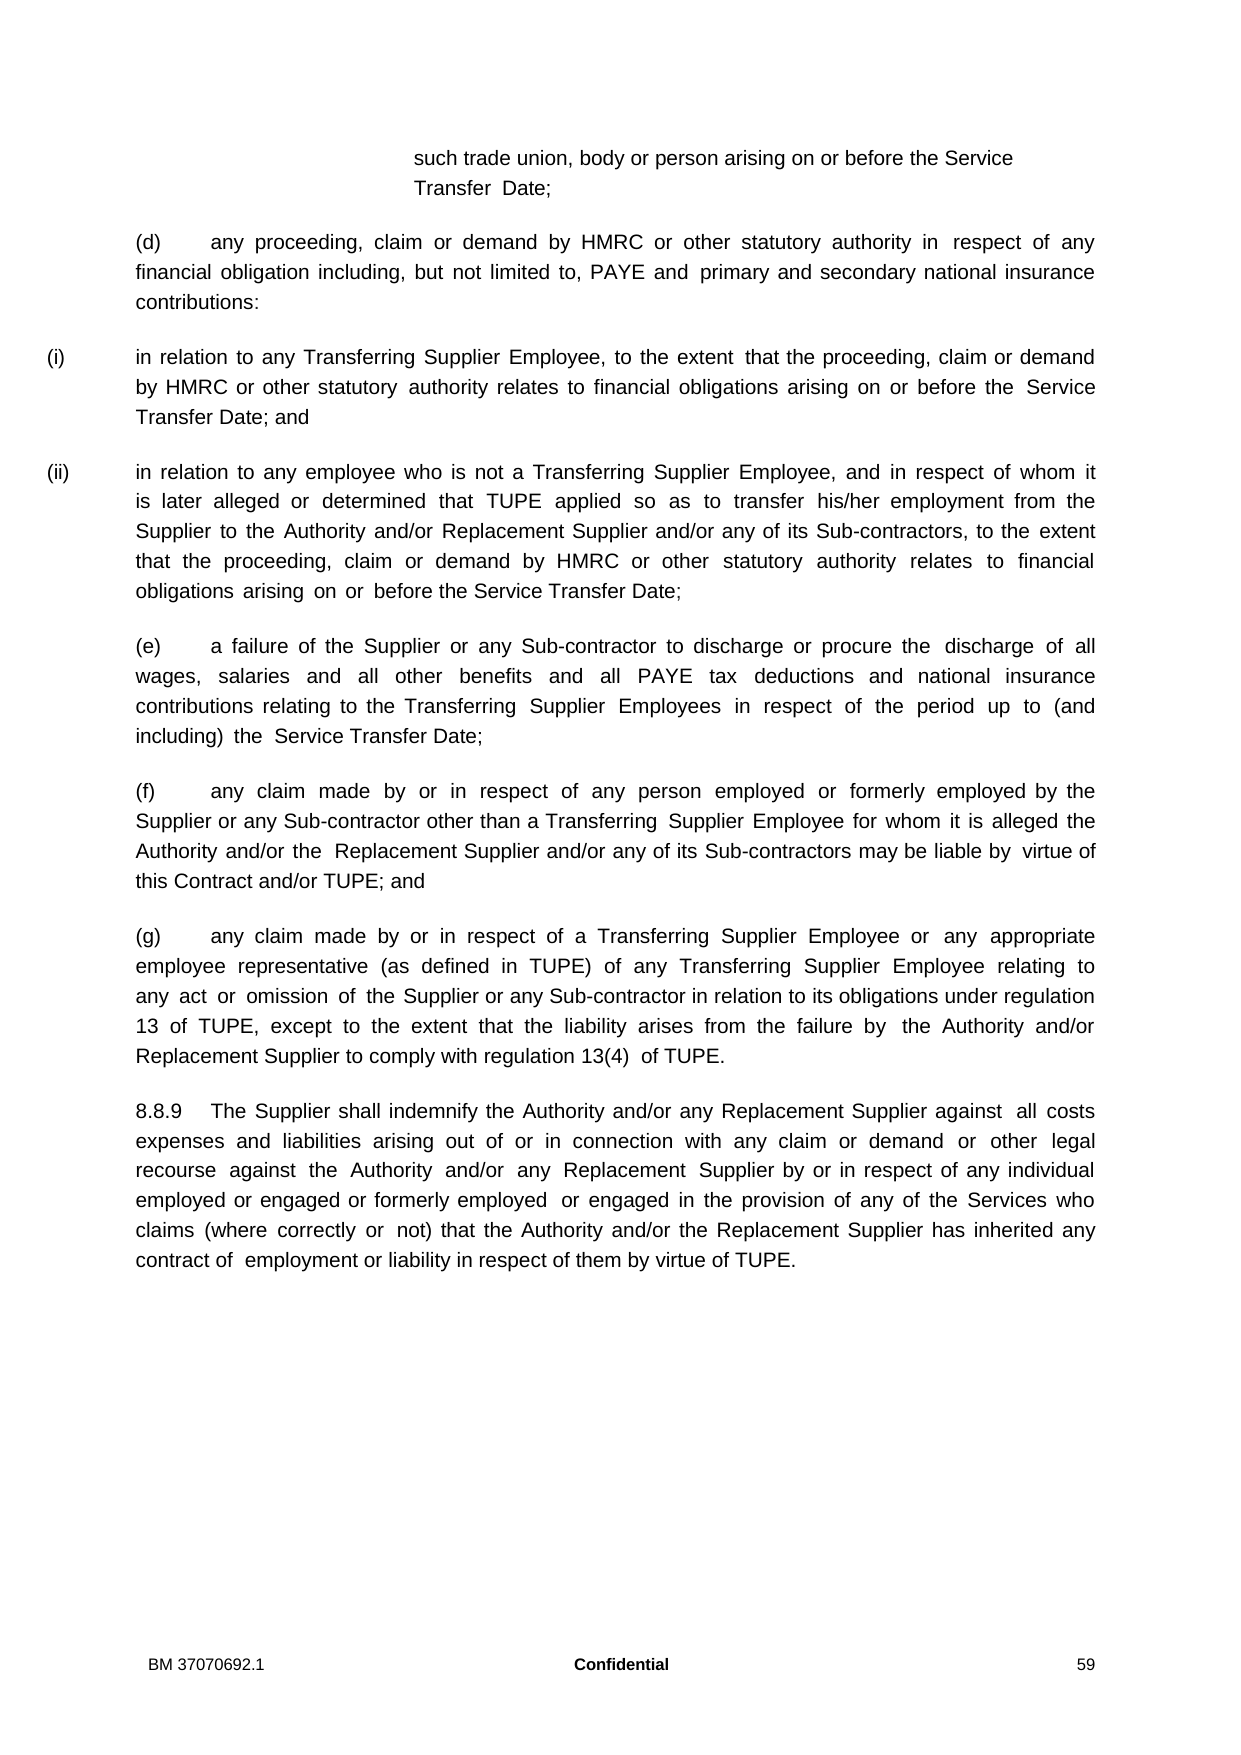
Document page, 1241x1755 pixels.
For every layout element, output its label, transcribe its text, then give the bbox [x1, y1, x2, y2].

list a failure of the Supplier or any Sub-contractor to discharge or procure the discharge of all wages, salaries and all other benefits and all PAYE tax deductions and national insurance contributions relating to the Transferring Supplier Employees in respect of the period up to (and including) the Service Transfer Date; [135, 634, 1096, 748]
list in relation to any employee who is not a Transferring Supplier Employee, and in respect of whom it is later alleged or determined that TUPE applied so as to transfer his/her employment from the Supplier to the Authority and/or Replacement Supplier and/or any of its Sub-contractors, to the extent that the proceeding, claim or demand by HMRC or other statutory authority relates to financial obligations arising on or before the Service Transfer Date; [47, 459, 1096, 603]
text such trade union, body or person arising on or before the Service Transfer Date; [413, 146, 1094, 199]
list in relation to any Transferring Supplier Employee, to the extent that the proceeding, claim or demand by HMRC or other statutory authority relates to financial obligations arising on or before the Service Transfer Date; and [47, 345, 1096, 428]
list any proceeding, claim or demand by HMRC or other statutory authority in respect of any financial obligation including, but not limited to, PAYE and primary and secondary national insurance contributions: [135, 230, 1095, 314]
list The Supplier shall indemnify the Authority and/or any Replacement Supplier against all costs expenses and liabilities arising out of or in connection with any claim or demand or other legal recourse against the Authority and/or any Replacement Supplier by or in respect of any individual employed or engaged or formerly employed or engaged in the provision of any of the Services who claims (where correctly or not) that the Authority and/or the Replacement Supplier has inherited any contract of employment or liability in respect of them by virtue of TUPE. [135, 1098, 1096, 1272]
list any claim made by or in respect of a Transferring Supplier Employee or any appropriate employee representative (as defined in TUPE) of any Transferring Supplier Employee relating to any act or omission of the Supplier or any Sub-contractor in relation to its obligations under regulation 13 of TUPE, except to the extent that the liability arises from the failure by the Authority and/or Replacement Supplier to comply with regulation 13(4) of TUPE. [135, 924, 1095, 1068]
list any claim made by or in respect of any person employed or formerly employed by the Supplier or any Sub-contractor other than a Transferring Supplier Employee for whom it is alleged the Authority and/or the Replacement Supplier and/or any of its Sub-contractors may be liable by virtue of this Contract and/or TUPE; and [135, 779, 1096, 893]
